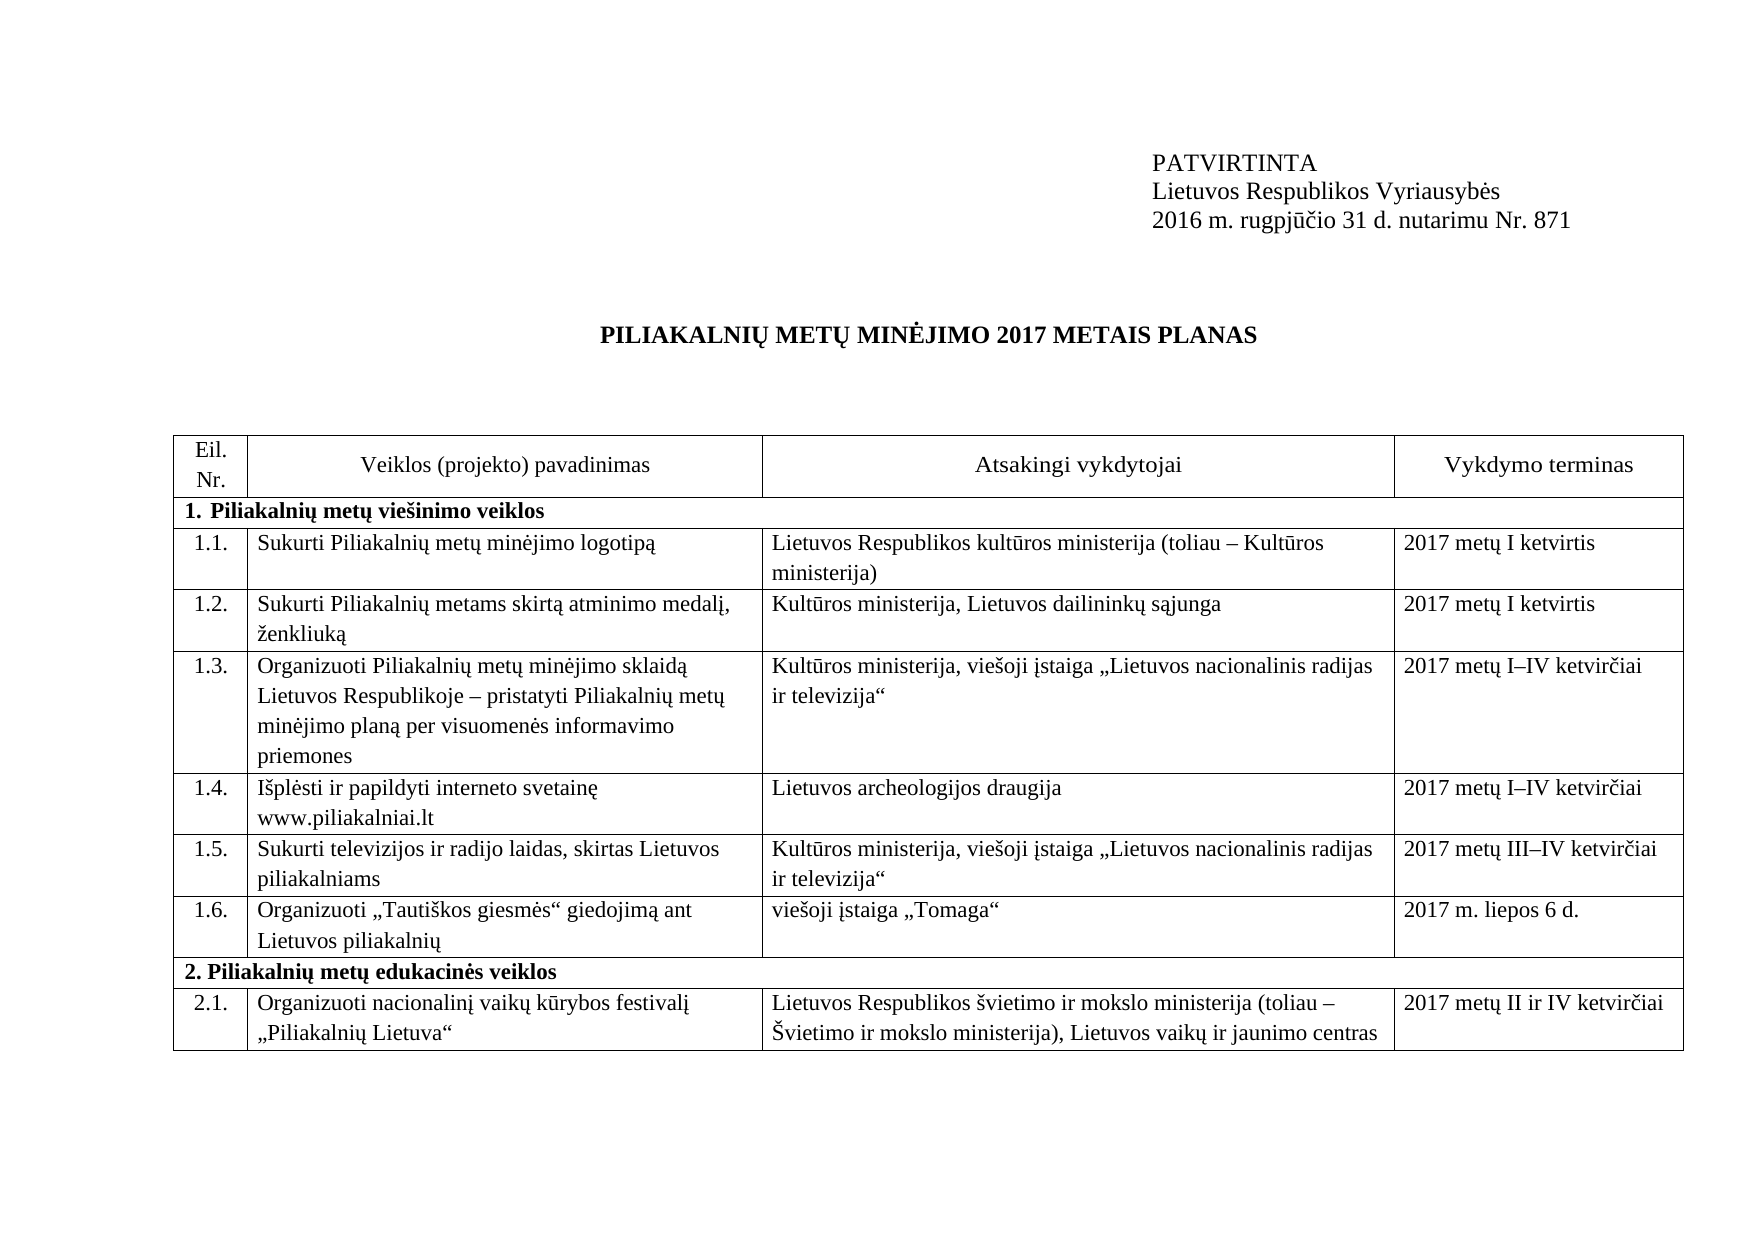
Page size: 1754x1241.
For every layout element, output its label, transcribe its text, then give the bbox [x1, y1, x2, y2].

table_cell 2017 m. liepos 6 d. [1395, 897, 1683, 957]
table_cell 1.5. [174, 835, 247, 896]
table_cell Lietuvos Respublikos kultūros ministerija (toliau – Kultūros ministerija) [763, 529, 1394, 589]
table_cell 1.6. [174, 897, 247, 957]
table_cell Lietuvos Respublikos švietimo ir mokslo ministerija (toliau – Švietimo ir mokslo ministerija), Lietuvos vaikų ir jaunimo centras [763, 989, 1394, 1050]
text PILIAKALNIŲ METŲ MINĖJIMO 2017 METAIS PLANAS [177, 320, 1680, 349]
table_cell Kultūros ministerija, viešoji įstaiga „Lietuvos nacionalinis radijas ir televizija“ [763, 835, 1394, 896]
table_cell 2017 metų I ketvirtis [1395, 529, 1683, 589]
table_cell 1.1. [174, 529, 247, 589]
table_cell 1. Piliakalnių metų viešinimo veiklos [174, 498, 1683, 528]
table_cell 2017 metų I–IV ketvirčiai [1395, 652, 1683, 773]
table_cell Organizuoti nacionalinį vaikų kūrybos festivalį „Piliakalnių Lietuva“ [248, 989, 762, 1050]
table_header Atsakingi vykdytojai [763, 436, 1394, 497]
table_cell 1.3. [174, 652, 247, 773]
table_cell 2017 metų I ketvirtis [1395, 590, 1683, 651]
table_cell 2017 metų III–IV ketvirčiai [1395, 835, 1683, 896]
table_cell 2017 metų I–IV ketvirčiai [1395, 774, 1683, 834]
table_cell Sukurti Piliakalnių metams skirtą atminimo medalį, ženkliuką [248, 590, 762, 651]
table_cell Sukurti televizijos ir radijo laidas, skirtas Lietuvos piliakalniams [248, 835, 762, 896]
table_cell 1.4. [174, 774, 247, 834]
table_cell Kultūros ministerija, Lietuvos dailininkų sąjunga [763, 590, 1394, 651]
table_cell Organizuoti „Tautiškos giesmės“ giedojimą ant Lietuvos piliakalnių [248, 897, 762, 957]
table_cell Organizuoti Piliakalnių metų minėjimo sklaidą Lietuvos Respublikoje – pristatyti Piliakalnių metų minėjimo planą per visuomenės informavimo priemones [248, 652, 762, 773]
table_cell viešoji įstaiga „Tomaga“ [763, 897, 1394, 957]
table_cell Sukurti Piliakalnių metų minėjimo logotipą [248, 529, 762, 589]
table_cell 2. Piliakalnių metų edukacinės veiklos [174, 958, 1683, 988]
table_header Vykdymo terminas [1395, 436, 1683, 497]
table_header Eil. Nr. [174, 436, 247, 497]
table_cell 1.2. [174, 590, 247, 651]
table_cell 2017 metų II ir IV ketvirčiai [1395, 989, 1683, 1050]
table_header Veiklos (projekto) pavadinimas [248, 436, 762, 497]
table_cell Kultūros ministerija, viešoji įstaiga „Lietuvos nacionalinis radijas ir televizija“ [763, 652, 1394, 773]
table_cell Lietuvos archeologijos draugija [763, 774, 1394, 834]
table_cell 2.1. [174, 989, 247, 1050]
table_cell Išplėsti ir papildyti interneto svetainę www.piliakalniai.lt [248, 774, 762, 834]
text PATVIRTINTA Lietuvos Respublikos Vyriausybės 2016 m. rugpjūčio 31 d. nutarimu Nr. 871 [1152, 148, 1680, 234]
